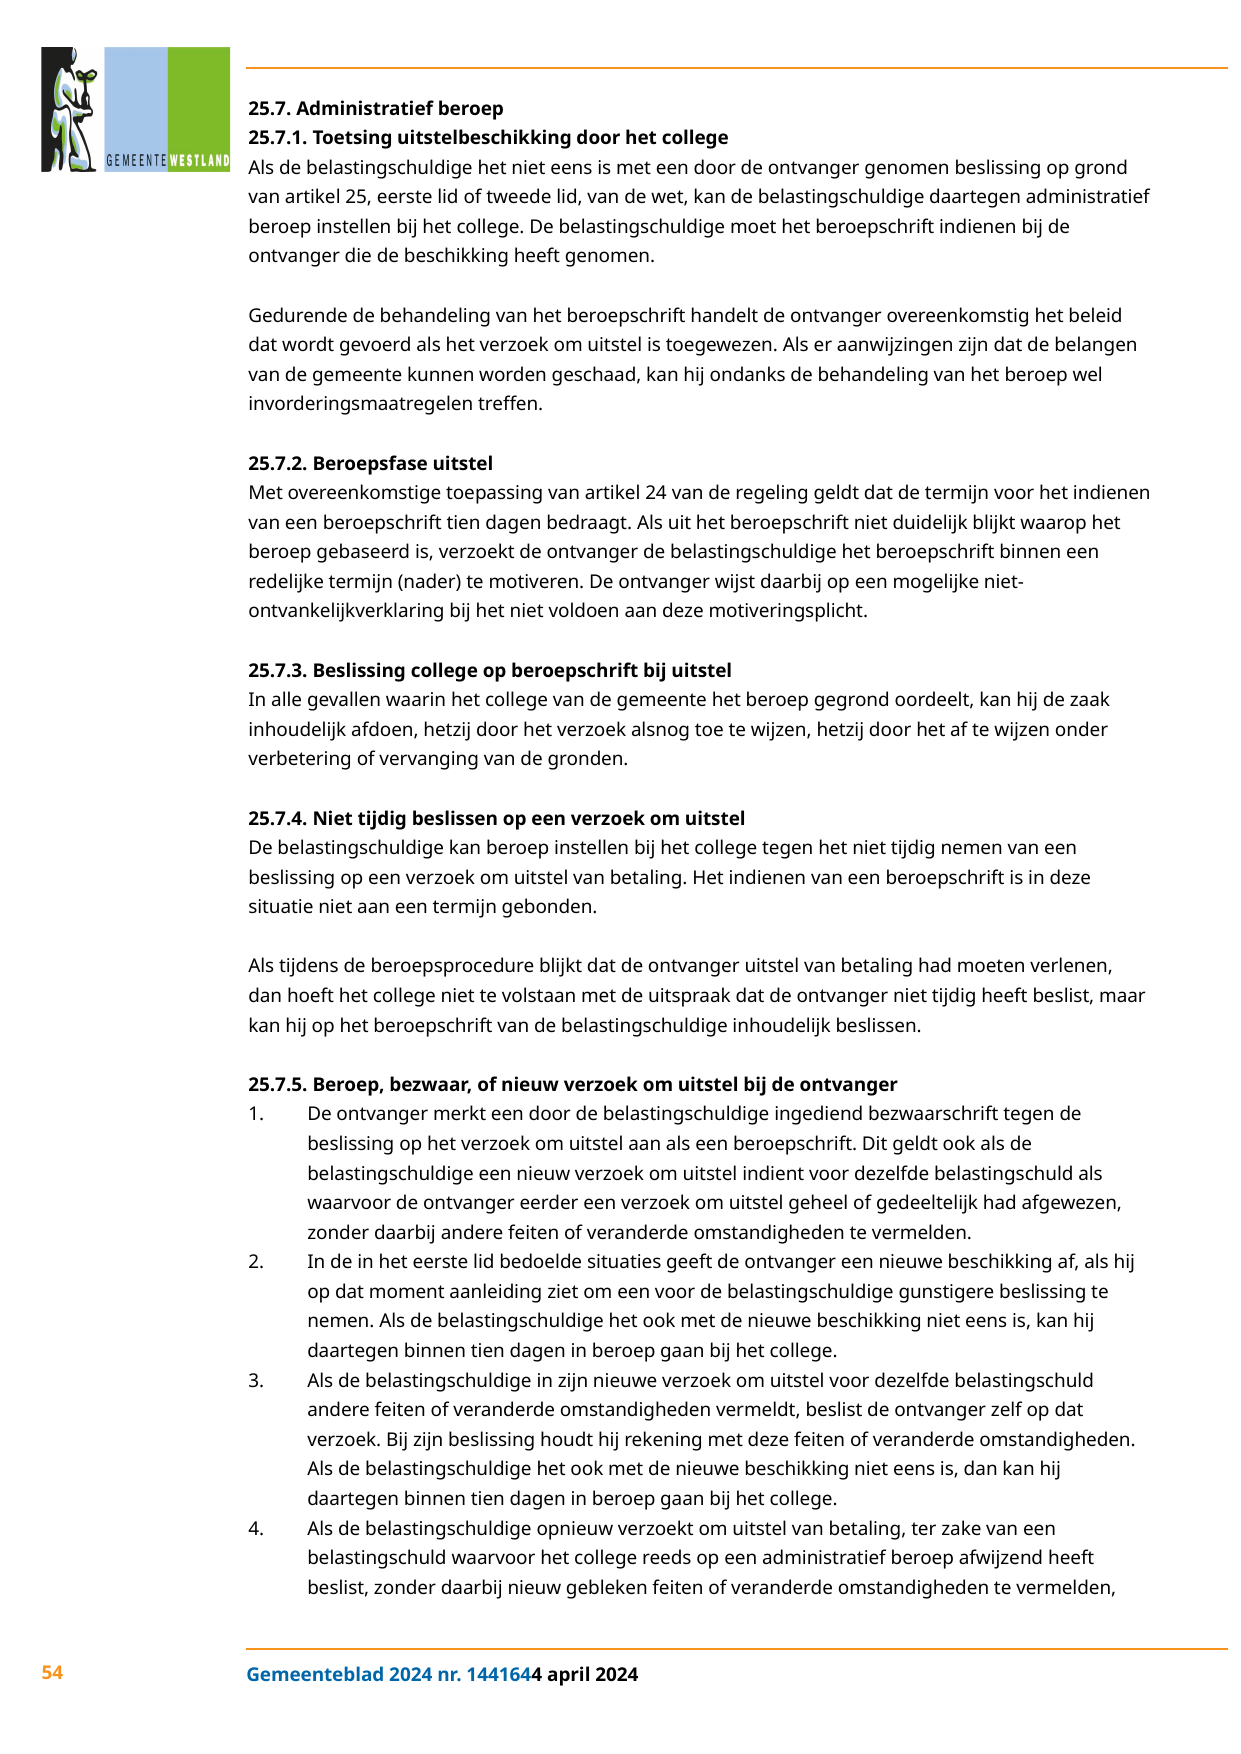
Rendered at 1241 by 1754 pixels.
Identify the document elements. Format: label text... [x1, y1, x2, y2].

text 25.7.1. Toetsing uitstelbeschikking door het college [248, 124, 1152, 150]
text De belastingschuldige kan beroep instellen bij het college tegen het niet tijdig nemen van een beslissing op een verzoek om uitstel van betaling. Het indienen van een beroepschrift is in deze situatie niet aan een termijn gebonden. [248, 834, 1152, 919]
text In alle gevallen waarin het college van de gemeente het beroep gegrond oordeelt, kan hij de zaak inhoudelijk afdoen, hetzij door het verzoek alsnog toe te wijzen, hetzij door het af te wijzen onder verbetering of vervanging van de gronden. [248, 686, 1152, 771]
text Gedurende de behandeling van het beroepschrift handelt de ontvanger overeenkomstig het beleid dat wordt gevoerd als het verzoek om uitstel is toegewezen. Als er aanwijzingen zijn dat de belangen van de gemeente kunnen worden geschaad, kan hij ondanks de behandeling van het beroep wel invorderingsmaatregelen treffen. [248, 302, 1152, 416]
text 25.7.2. Beroepsfase uitstel [248, 450, 1152, 476]
text 25.7.3. Beslissing college op beroepschrift bij uitstel [248, 657, 1152, 683]
text Als tijdens de beroepsprocedure blijkt dat de ontvanger uitstel van betaling had moeten verlenen, dan hoeft het college niet te volstaan met de uitspraak dat de ontvanger niet tijdig heeft beslist, maar kan hij op het beroepschrift van de belastingschuldige inhoudelijk beslissen. [248, 953, 1152, 1038]
list In de in het eerste lid bedoelde situaties geeft de ontvanger een nieuwe beschikking af, als hij op dat moment aanleiding ziet om een voor de belastingschuldige gunstigere beslissing te nemen. Als de belastingschuldige het ook met de nieuwe beschikking niet eens is, kan hij daartegen binnen tien dagen in beroep gaan bij het college. [248, 1248, 1152, 1363]
list Als de belastingschuldige in zijn nieuwe verzoek om uitstel voor dezelfde belastingschuld andere feiten of veranderde omstandigheden vermeldt, beslist de ontvanger zelf op dat verzoek. Bij zijn beslissing houdt hij rekening met deze feiten of veranderde omstandigheden. Als de belastingschuldige het ook met de nieuwe beschikking niet eens is, dan kan hij daartegen binnen tien dagen in beroep gaan bij het college. [248, 1367, 1152, 1511]
text 25.7. Administratief beroep [248, 95, 1152, 121]
text 25.7.4. Niet tijdig beslissen op een verzoek om uitstel [248, 805, 1152, 831]
list De ontvanger merkt een door de belastingschuldige ingediend bezwaarschrift tegen de beslissing op het verzoek om uitstel aan als een beroepschrift. Dit geldt ook als de belastingschuldige een nieuw verzoek om uitstel indient voor dezelfde belastingschuld als waarvoor de ontvanger eerder een verzoek om uitstel geheel of gedeeltelijk had afgewezen, zonder daarbij andere feiten of veranderde omstandigheden te vermelden. [248, 1101, 1152, 1245]
picture [41, 47, 231, 172]
text Als de belastingschuldige het niet eens is met een door de ontvanger genomen beslissing op grond van artikel 25, eerste lid of tweede lid, van de wet, kan de belastingschuldige daartegen administratief beroep instellen bij het college. De belastingschuldige moet het beroepschrift indienen bij de ontvanger die de beschikking heeft genomen. [248, 154, 1152, 268]
list Als de belastingschuldige opnieuw verzoekt om uitstel van betaling, ter zake van een belastingschuld waarvoor het college reeds op een administratief beroep afwijzend heeft beslist, zonder daarbij nieuw gebleken feiten of veranderde omstandigheden te vermelden, [248, 1515, 1152, 1600]
text Met overeenkomstige toepassing van artikel 24 van de regeling geldt dat de termijn voor het indienen van een beroepschrift tien dagen bedraagt. Als uit het beroepschrift niet duidelijk blijkt waarop het beroep gebaseerd is, verzoekt de ontvanger de belastingschuldige het beroepschrift binnen een redelijke termijn (nader) te motiveren. De ontvanger wijst daarbij op een mogelijke niet-ontvankelijkverklaring bij het niet voldoen aan deze motiveringsplicht. [248, 479, 1152, 623]
text 25.7.5. Beroep, bezwaar, of nieuw verzoek om uitstel bij de ontvanger [248, 1071, 1152, 1097]
